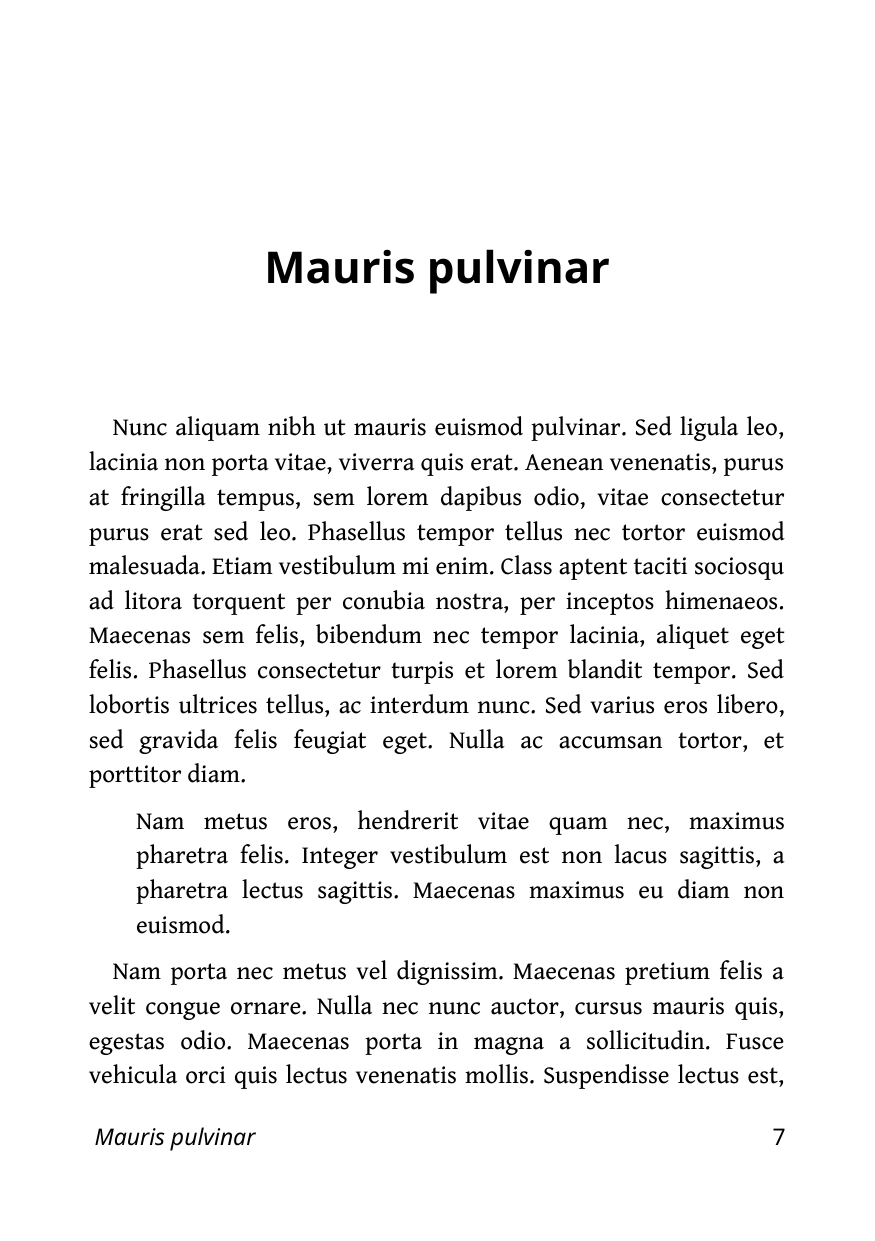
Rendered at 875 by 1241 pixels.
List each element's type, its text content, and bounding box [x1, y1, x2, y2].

text Nunc aliquam nibh ut mauris euismod pulvinar. Sed ligula leo, lacinia non porta vitae, viverra quis erat. Aenean venenatis, purus at fringilla tempus, sem lorem dapibus odio, vitae consectetur purus erat sed leo. Phasellus tempor tellus nec tortor euismod malesuada. Etiam vestibulum mi enim. Class aptent taciti sociosqu ad litora torquent per conubia nostra, per inceptos himenaeos. Maecenas sem felis, bibendum nec tempor lacinia, aliquet eget felis. Phasellus consectetur turpis et lorem blandit tempor. Sed lobortis ultrices tellus, ac interdum nunc. Sed varius eros libero, sed gravida felis feugiat eget. Nulla ac accumsan tortor, et porttitor diam. [88, 414, 786, 790]
text Nam metus eros, hendrerit vitae quam nec, maximus pharetra felis. Integer vestibulum est non lacus sagittis, a pharetra lectus sagittis. Maecenas maximus eu diam non euismod. [136, 807, 786, 940]
subtitle Mauris pulvinar [88, 236, 786, 296]
text Nam porta nec metus vel dignissim. Maecenas pretium felis a velit congue ornare. Nulla nec nunc auctor, cursus mauris quis, egestas odio. Maecenas porta in magna a sollicitudin. Fusce vehicula orci quis lectus venenatis mollis. Suspendisse lectus est, [88, 958, 786, 1091]
